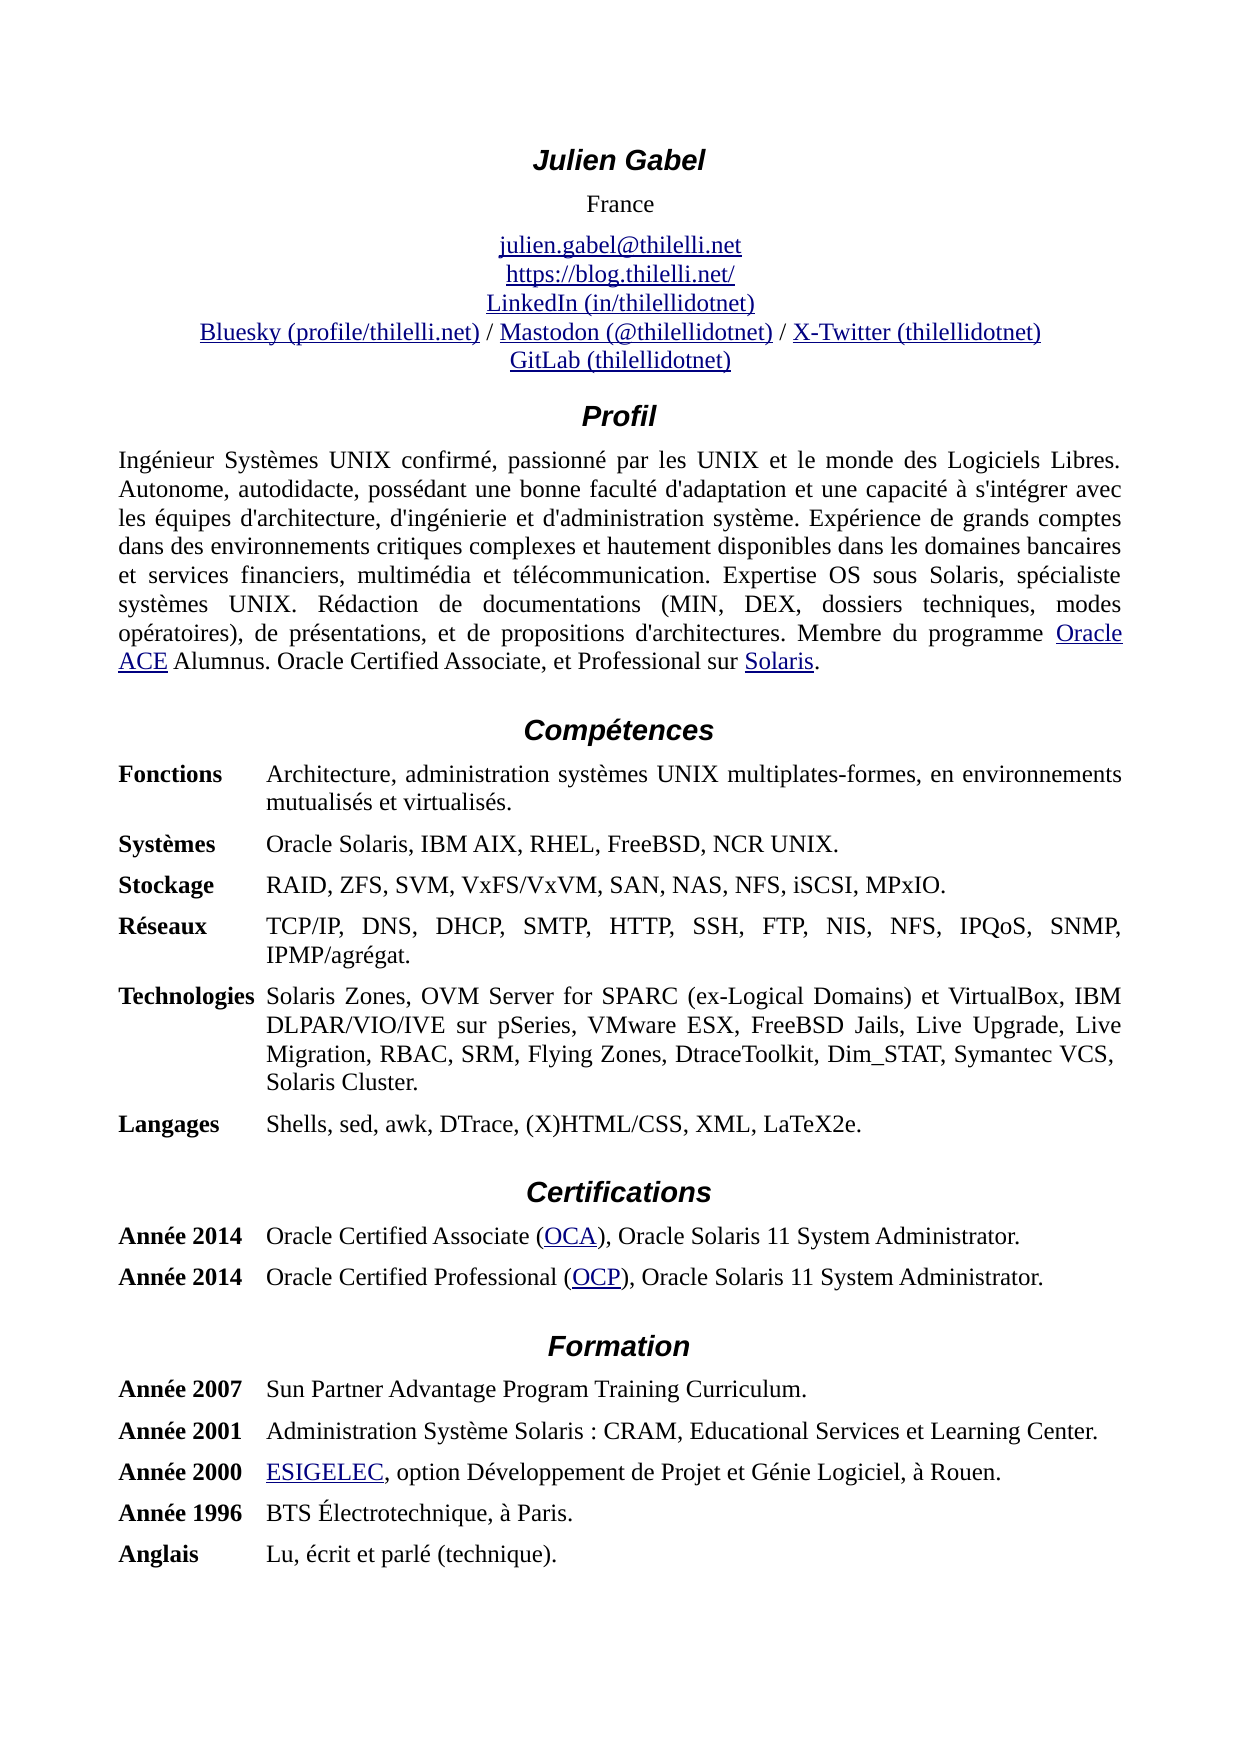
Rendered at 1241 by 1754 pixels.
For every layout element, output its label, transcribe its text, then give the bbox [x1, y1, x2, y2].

text Réseaux TCP/IP, DNS, DHCP, SMTP, HTTP, SSH, FTP, NIS, NFS, IPQoS, SNMP, IPMP/agrégat. [118, 911, 1122, 969]
text Année 2014 Oracle Certified Professional (OCP), Oracle Solaris 11 System Administrator. [118, 1262, 1122, 1291]
text Stockage RAID, ZFS, SVM, VxFS/VxVM, SAN, NAS, NFS, iSCSI, MPxIO. [118, 870, 1122, 899]
subtitle Formation [118, 1328, 1122, 1362]
text Bluesky (profile/thilelli.net) / Mastodon (@thilellidotnet) / X-Twitter (thilellidotnet) [118, 317, 1122, 345]
text https://blog.thilelli.net/ [118, 259, 1122, 288]
subtitle Compétences [118, 713, 1122, 746]
text Anglais Lu, écrit et parlé (technique). [118, 1539, 1122, 1568]
subtitle Julien Gabel [118, 143, 1122, 177]
text France [118, 189, 1122, 218]
text Langages Shells, sed, awk, DTrace, (X)HTML/CSS, XML, LaTeX2e. [118, 1109, 1122, 1137]
text Fonctions Architecture, administration systèmes UNIX multiplates-formes, en environnements mutualisés et virtualisés. [118, 759, 1122, 816]
subtitle Certifications [118, 1175, 1122, 1208]
text Année 2001 Administration Système Solaris : CRAM, Educational Services et Learning Center. [118, 1416, 1122, 1444]
text Année 2007 Sun Partner Advantage Program Training Curriculum. [118, 1374, 1122, 1403]
text GitLab (thilellidotnet) [118, 345, 1122, 374]
text Technologies Solaris Zones, OVM Server for SPARC (ex-Logical Domains) et VirtualBox, IBM DLPAR/VIO/IVE sur pSeries, VMware ESX, FreeBSD Jails, Live Upgrade, Live Migration, RBAC, SRM, Flying Zones, DtraceToolkit, Dim_STAT, Symantec VCS, Solaris Cluster. [118, 981, 1122, 1096]
text Ingénieur Systèmes UNIX confirmé, passionné par les UNIX et le monde des Logiciels Libres. Autonome, autodidacte, possédant une bonne faculté d'adaptation et une capacité à s'intégrer avec les équipes d'architecture, d'ingénierie et d'administration système. Expérience de grands comptes dans des environnements critiques complexes et hautement disponibles dans les domaines bancaires et services financiers, multimédia et télécommunication. Expertise OS sous Solaris, spécialiste systèmes UNIX. Rédaction de documentations (MIN, DEX, dossiers techniques, modes opératoires), de présentations, et de propositions d'architectures. Membre du programme Oracle ACE Alumnus. Oracle Certified Associate, et Professional sur Solaris. [118, 445, 1122, 675]
text Année 2000 ESIGELEC, option Développement de Projet et Génie Logiciel, à Rouen. [118, 1457, 1122, 1486]
text Année 2014 Oracle Certified Associate (OCA), Oracle Solaris 11 System Administrator. [118, 1221, 1122, 1250]
text LinkedIn (in/thilellidotnet) [118, 288, 1122, 317]
subtitle Profil [118, 399, 1122, 433]
text Année 1996 BTS Électrotechnique, à Paris. [118, 1498, 1122, 1527]
text julien.gabel@thilelli.net [118, 230, 1122, 259]
text Systèmes Oracle Solaris, IBM AIX, RHEL, FreeBSD, NCR UNIX. [118, 829, 1122, 857]
